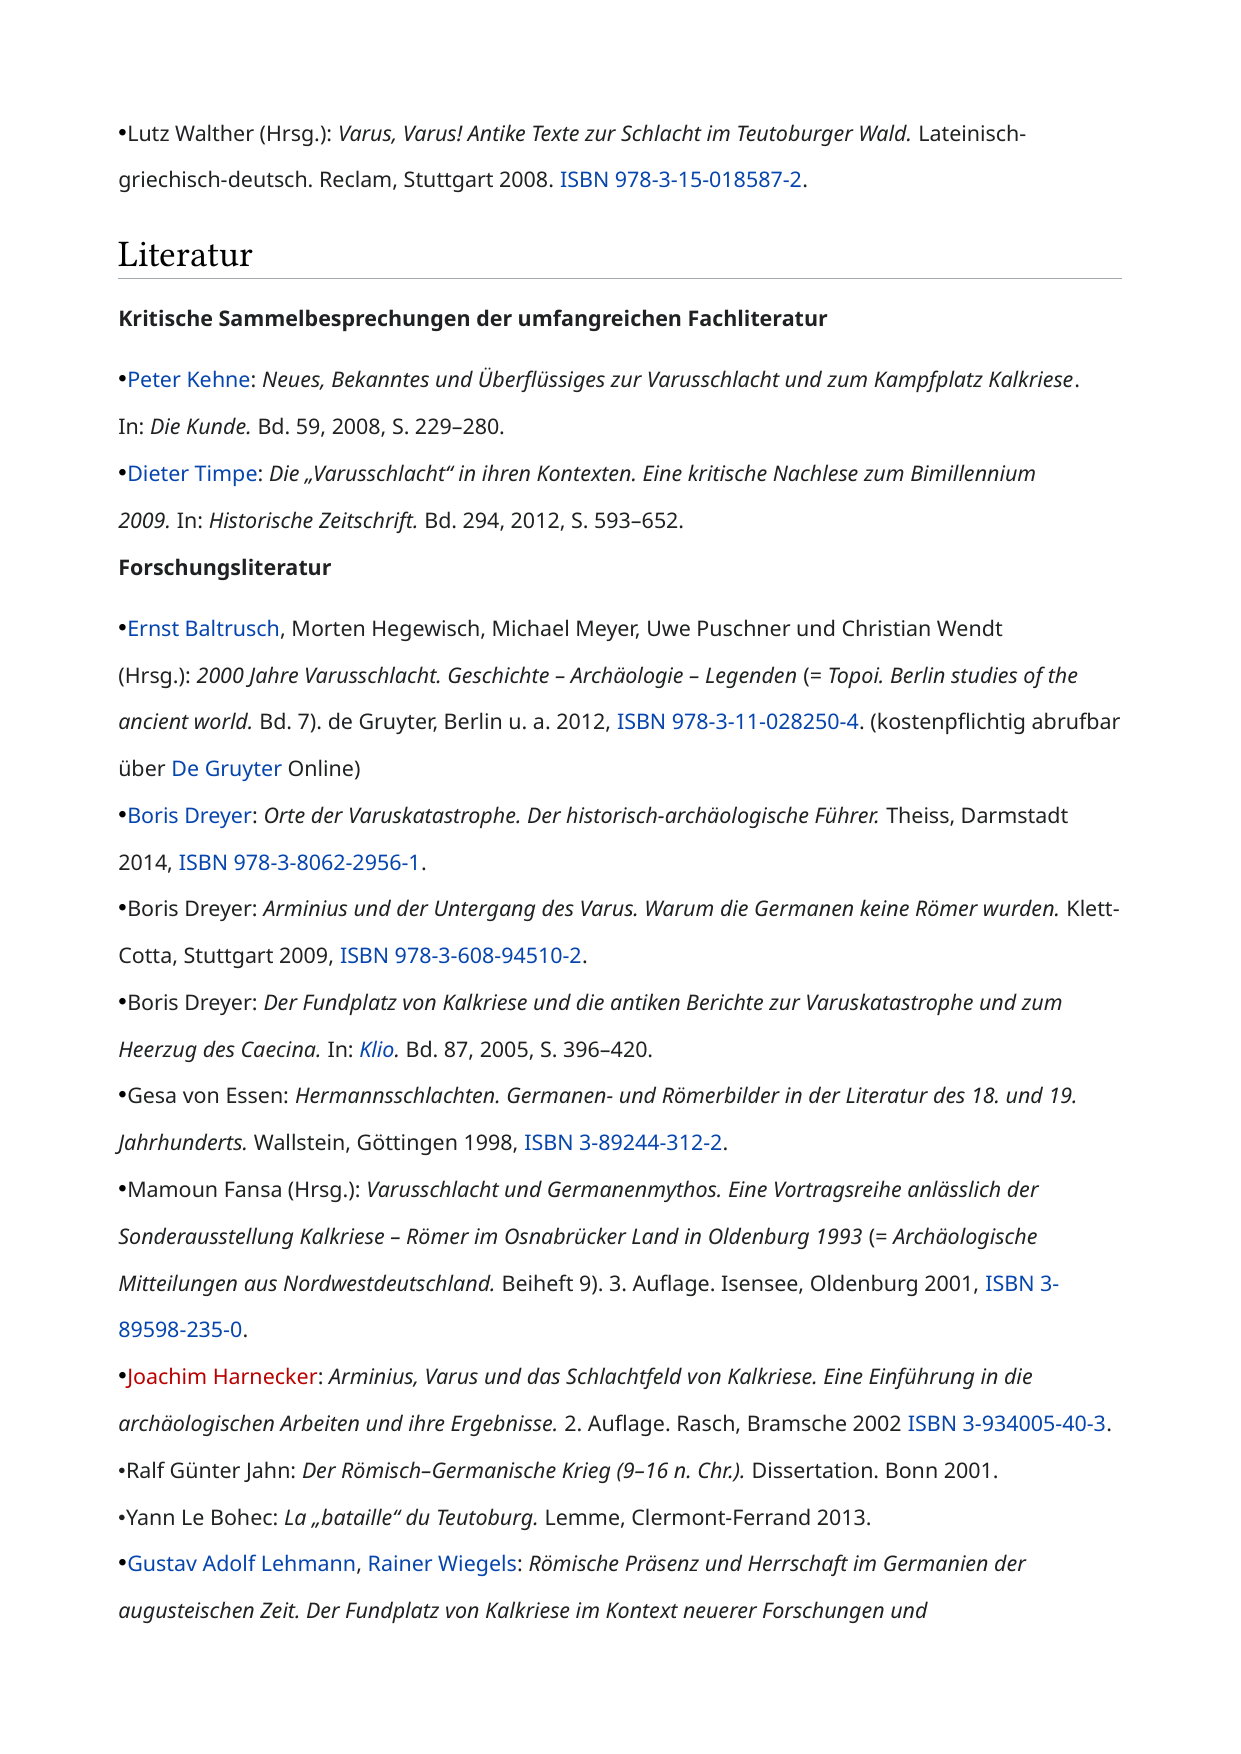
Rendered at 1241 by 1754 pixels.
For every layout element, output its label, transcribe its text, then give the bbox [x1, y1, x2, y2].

list Gustav Adolf Lehmann, Rainer Wiegels: Römische Präsenz und Herrschaft im Germanien der augusteischen Zeit. Der Fundplatz von Kalkriese im Kontext neuerer Forschungen und [118, 1549, 1122, 1625]
list Boris Dreyer: Arminius und der Untergang des Varus. Warum die Germanen keine Römer wurden. Klett-Cotta, Stuttgart 2009, ISBN 978-3-608-94510-2. [118, 894, 1122, 970]
list Yann Le Bohec: La „bataille“ du Teutoburg. Lemme, Clermont-Ferrand 2013. [118, 1502, 1122, 1531]
list Boris Dreyer: Der Fundplatz von Kalkriese und die antiken Berichte zur Varuskatastrophe und zum Heerzug des Caecina. In: Klio. Bd. 87, 2005, S. 396–420. [118, 987, 1122, 1063]
list Ralf Günter Jahn: Der Römisch–Germanische Krieg (9–16 n. Chr.). Dissertation. Bonn 2001. [118, 1455, 1122, 1484]
list Mamoun Fansa (Hrsg.): Varusschlacht und Germanenmythos. Eine Vortragsreihe anlässlich der Sonderausstellung Kalkriese – Römer im Osnabrücker Land in Oldenburg 1993 (= Archäologische Mitteilungen aus Nordwestdeutschland. Beiheft 9). 3. Auflage. Isensee, Oldenburg 2001, ISBN 3-89598-235-0. [118, 1174, 1122, 1344]
list Ernst Baltrusch, Morten Hegewisch, Michael Meyer, Uwe Puschner und Christian Wendt (Hrsg.): 2000 Jahre Varusschlacht. Geschichte – Archäologie – Legenden (= Topoi. Berlin studies of the ancient world. Bd. 7). de Gruyter, Berlin u. a. 2012, ISBN 978-3-11-028250-4. (kostenpflichtig abrufbar über De Gruyter Online) [118, 613, 1122, 783]
list Joachim Harnecker: Arminius, Varus und das Schlachtfeld von Kalkriese. Eine Einführung in die archäologischen Arbeiten und ihre Ergebnisse. 2. Auflage. Rasch, Bramsche 2002 ISBN 3-934005-40-3. [118, 1362, 1122, 1438]
list Peter Kehne: Neues, Bekanntes und Überflüssiges zur Varusschlacht und zum Kampfplatz Kalkriese. In: Die Kunde. Bd. 59, 2008, S. 229–280. [118, 365, 1122, 441]
list Lutz Walther (Hrsg.): Varus, Varus! Antike Texte zur Schlacht im Teutoburger Wald. Lateinisch-griechisch-deutsch. Reclam, Stuttgart 2008. ISBN 978-3-15-018587-2. [118, 118, 1122, 194]
list Gesa von Essen: Hermannsschlachten. Germanen- und Römerbilder in der Literatur des 18. und 19. Jahrhunderts. Wallstein, Göttingen 1998, ISBN 3-89244-312-2. [118, 1081, 1122, 1157]
text Kritische Sammelbesprechungen der umfangreichen Fachliteratur [118, 303, 1122, 333]
subtitle Literatur [118, 232, 1122, 278]
list Boris Dreyer: Orte der Varuskatastrophe. Der historisch-archäologische Führer. Theiss, Darmstadt 2014, ISBN 978-3-8062-2956-1. [118, 800, 1122, 876]
text Forschungsliteratur [118, 552, 1122, 581]
list Dieter Timpe: Die „Varusschlacht“ in ihren Kontexten. Eine kritische Nachlese zum Bimillennium 2009. In: Historische Zeitschrift. Bd. 294, 2012, S. 593–652. [118, 458, 1122, 534]
